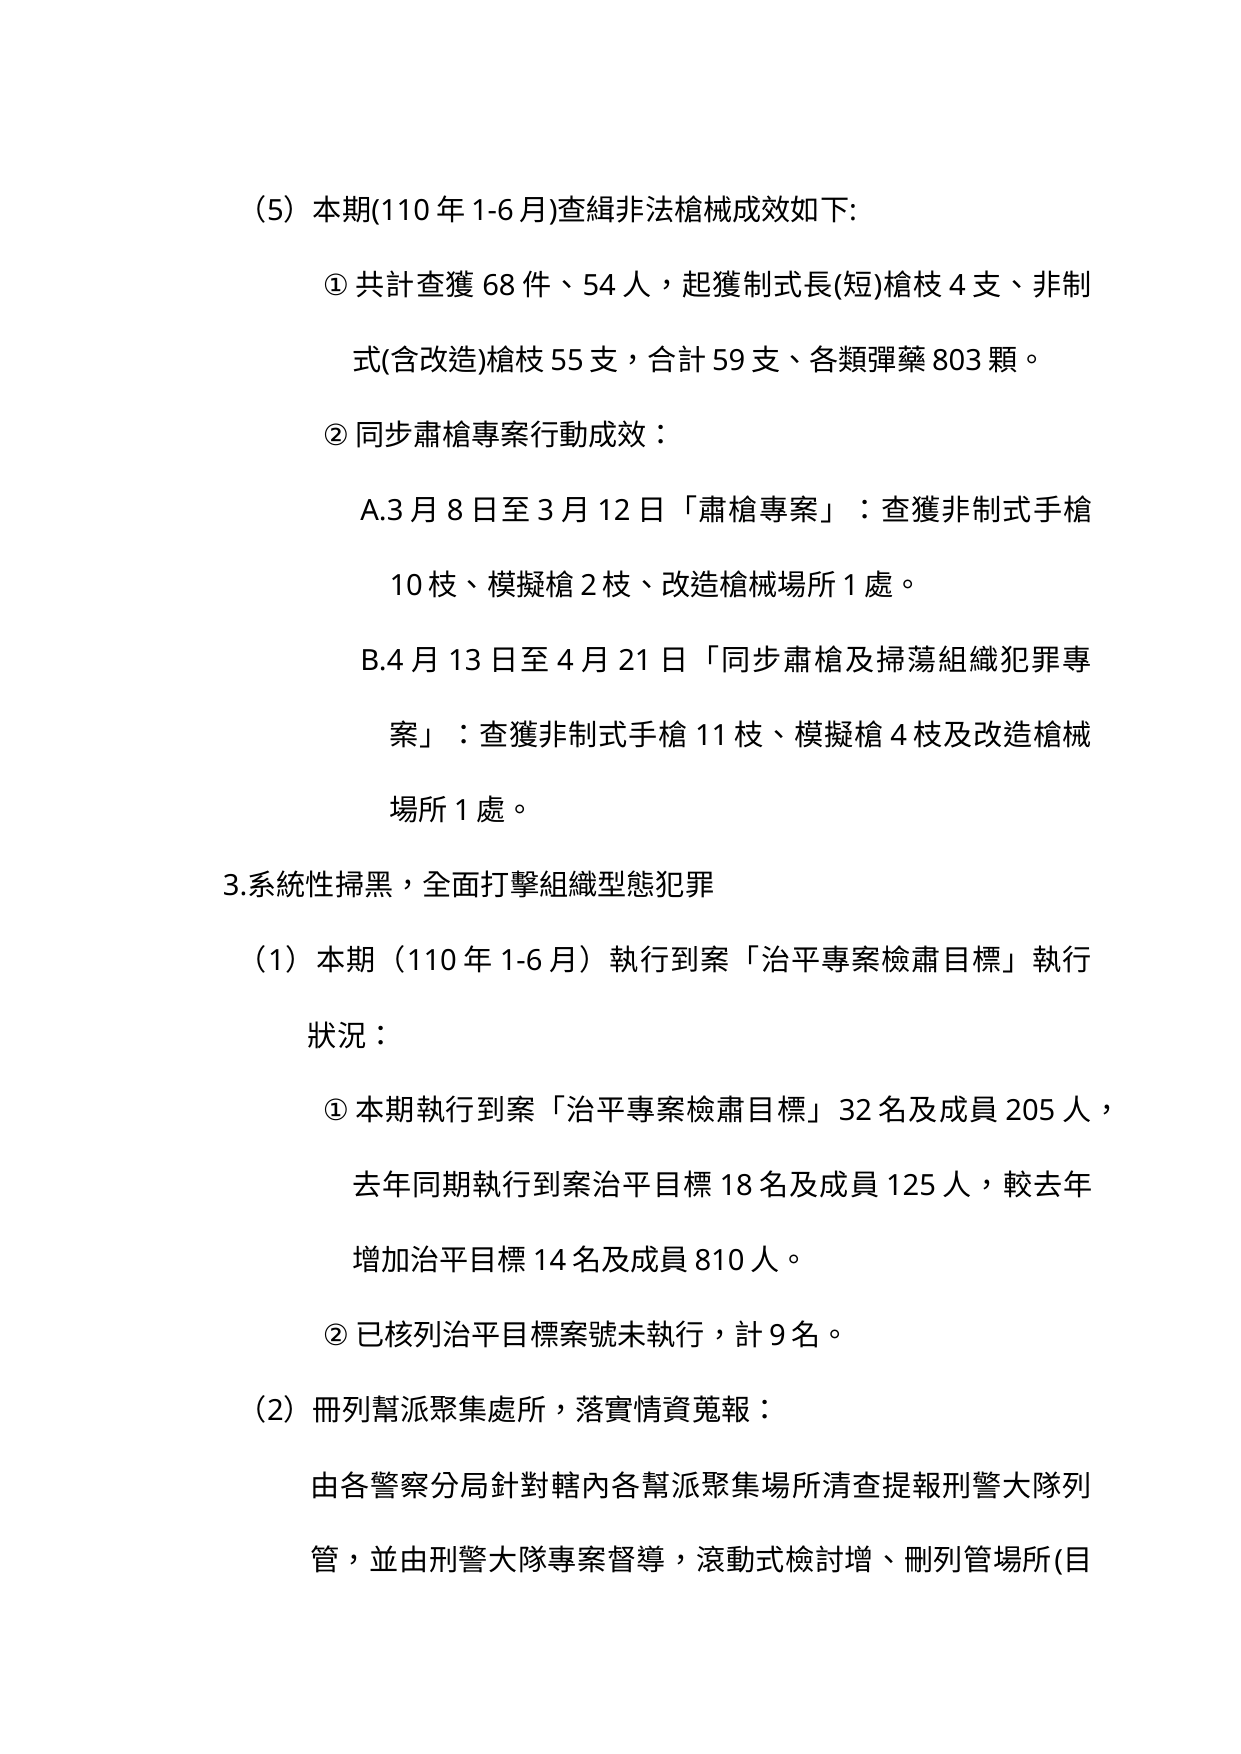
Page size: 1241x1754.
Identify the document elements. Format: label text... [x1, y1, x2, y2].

text （2）冊列幫派聚集處所，落實情資蒐報： [238, 1364, 1092, 1439]
text B.4月13日至4月21日「同步肅槍及掃蕩組織犯罪專案」：查獲非制式手槍11枝、模擬槍4枝及改造槍械場所1處。 [360, 614, 1092, 839]
text ①共計查獲68件、54人，起獲制式長(短)槍枝4支、非制式(含改造)槍枝55支，合計59支、各類彈藥803顆。 [323, 239, 1092, 389]
text A.3月8日至3月12日「肅槍專案」：查獲非制式手槍10枝、模擬槍2枝、改造槍械場所1處。 [360, 464, 1092, 614]
text ②同步肅槍專案行動成效： [323, 389, 1092, 464]
text ②已核列治平目標案號未執行，計9名。 [323, 1289, 1092, 1364]
text （5）本期(110年1-6月)查緝非法槍械成效如下: [238, 164, 1092, 239]
text ①本期執行到案「治平專案檢肅目標」32名及成員205人，去年同期執行到案治平目標18名及成員125人，較去年增加治平目標14名及成員810人。 [323, 1064, 1092, 1289]
text 由各警察分局針對轄內各幫派聚集場所清查提報刑警大隊列管，並由刑警大隊專案督導，滾動式檢討增、刪列管場所(目 [310, 1439, 1092, 1589]
text （1）本期（110年1-6月）執行到案「治平專案檢肅目標」執行狀況： [238, 914, 1092, 1064]
text 3.系統性掃黑，全面打擊組織型態犯罪 [223, 839, 1092, 914]
